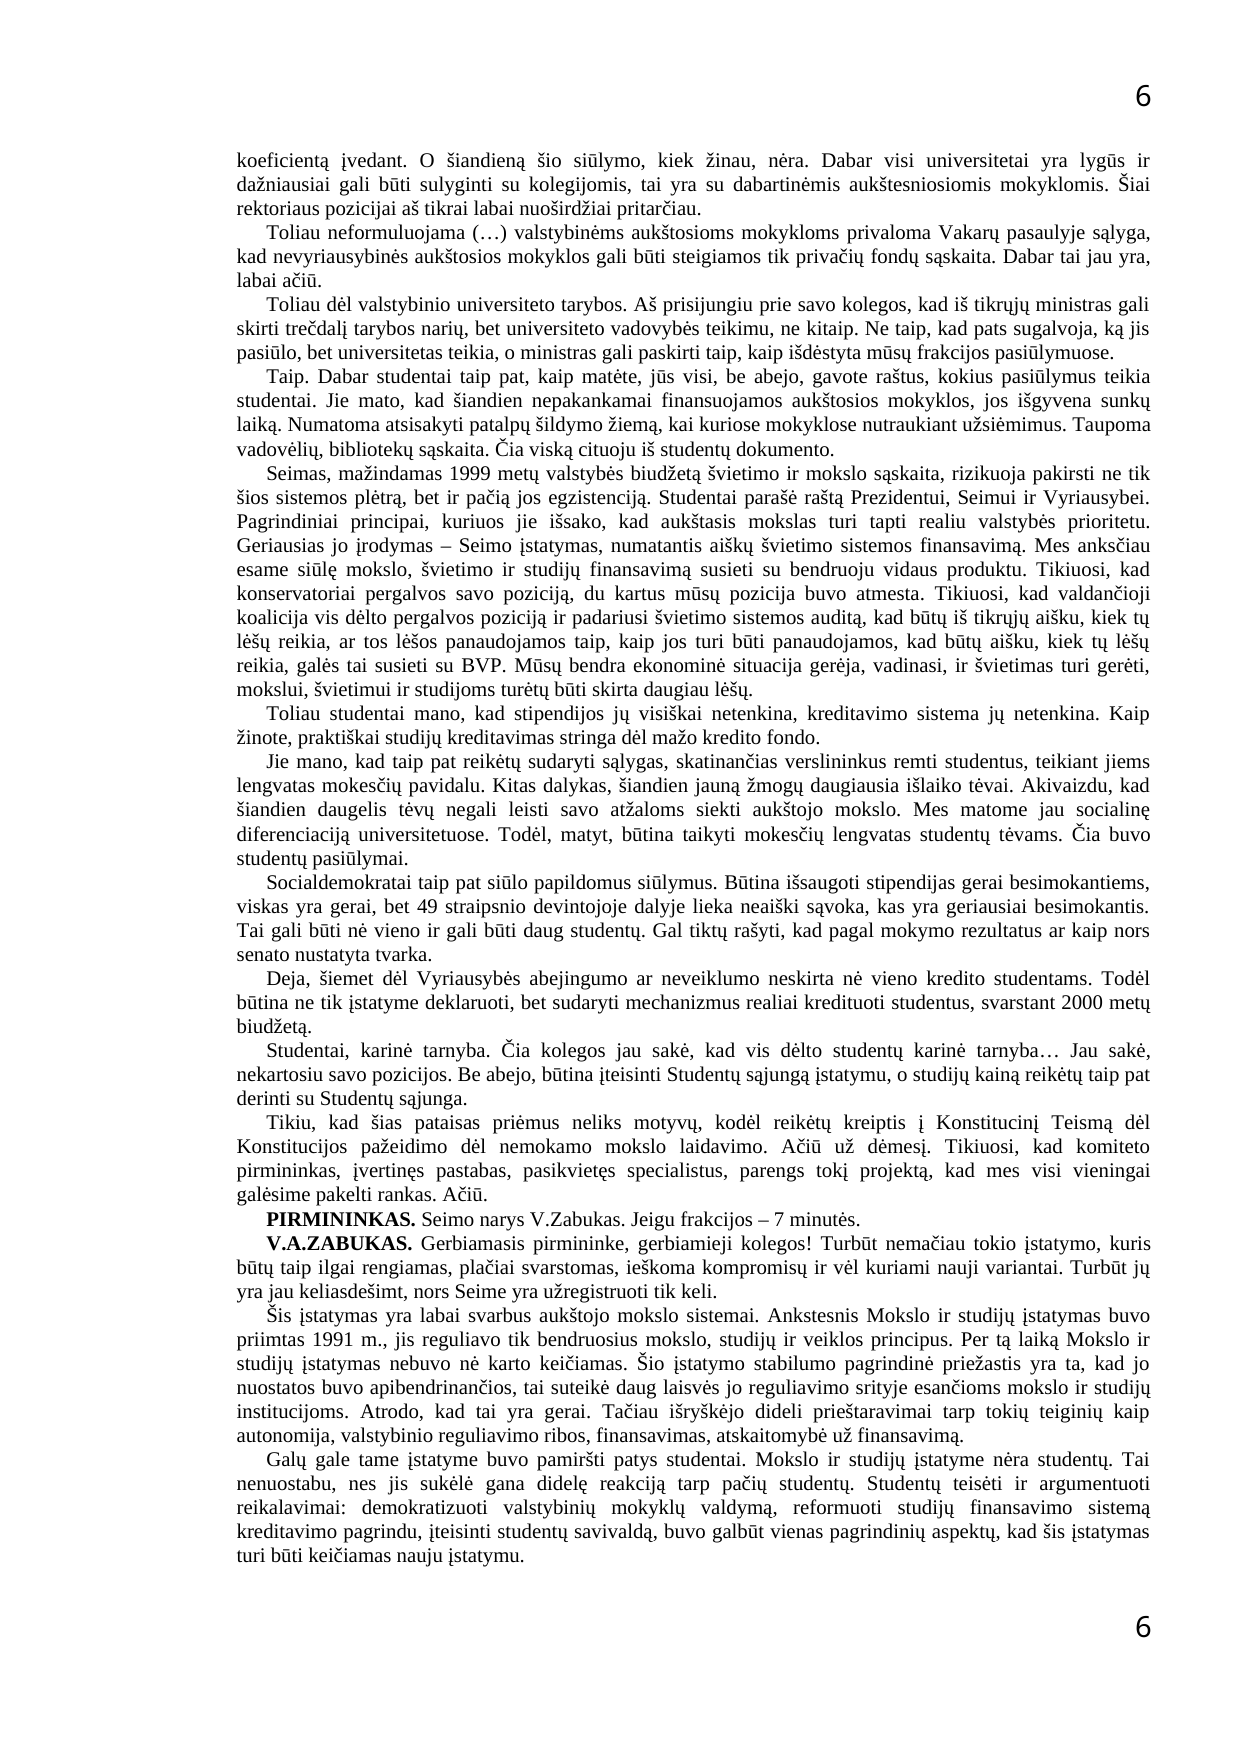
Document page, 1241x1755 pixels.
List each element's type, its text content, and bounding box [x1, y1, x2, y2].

text koeficientą įvedant. O šiandieną šio siūlymo, kiek žinau, nėra. Dabar visi universitetai yra lygūs ir dažniausiai gali būti sulyginti su kolegijomis, tai yra su dabartinėmis aukštesniosiomis mokyklomis. Šiai rektoriaus pozicijai aš tikrai labai nuoširdžiai pritarčiau. [236, 148, 1152, 220]
text Seimas, mažindamas 1999 metų valstybės biudžetą švietimo ir mokslo sąskaita, rizikuoja pakirsti ne tik šios sistemos plėtrą, bet ir pačią jos egzistenciją. Studentai parašė raštą Prezidentui, Seimui ir Vyriausybei. Pagrindiniai principai, kuriuos jie išsako, kad aukštasis mokslas turi tapti realiu valstybės prioritetu. Geriausias jo įrodymas – Seimo įstatymas, numatantis aiškų švietimo sistemos finansavimą. Mes anksčiau esame siūlę mokslo, švietimo ir studijų finansavimą susieti su bendruoju vidaus produktu. Tikiuosi, kad konservatoriai pergalvos savo poziciją, du kartus mūsų pozicija buvo atmesta. Tikiuosi, kad valdančioji koalicija vis dėlto pergalvos poziciją ir padariusi švietimo sistemos auditą, kad būtų iš tikrųjų aišku, kiek tų lėšų reikia, ar tos lėšos panaudojamos taip, kaip jos turi būti panaudojamos, kad būtų aišku, kiek tų lėšų reikia, galės tai susieti su BVP. Mūsų bendra ekonominė situacija gerėja, vadinasi, ir švietimas turi gerėti, mokslui, švietimui ir studijoms turėtų būti skirta daugiau lėšų. [236, 461, 1152, 701]
text Toliau dėl valstybinio universiteto tarybos. Aš prisijungiu prie savo kolegos, kad iš tikrųjų ministras gali skirti trečdalį tarybos narių, bet universiteto vadovybės teikimu, ne kitaip. Ne taip, kad pats sugalvoja, ką jis pasiūlo, bet universitetas teikia, o ministras gali paskirti taip, kaip išdėstyta mūsų frakcijos pasiūlymuose. [236, 292, 1152, 364]
text Socialdemokratai taip pat siūlo papildomus siūlymus. Būtina išsaugoti stipendijas gerai besimokantiems, viskas yra gerai, bet 49 straipsnio devintojoje dalyje lieka neaiški sąvoka, kas yra geriausiai besimokantis. Tai gali būti nė vieno ir gali būti daug studentų. Gal tiktų rašyti, kad pagal mokymo rezultatus ar kaip nors senato nustatyta tvarka. [236, 869, 1152, 966]
text Toliau neformuluojama (…) valstybinėms aukštosioms mokykloms privaloma Vakarų pasaulyje sąlyga, kad nevyriausybinės aukštosios mokyklos gali būti steigiamos tik privačių fondų sąskaita. Dabar tai jau yra, labai ačiū. [236, 220, 1152, 292]
text Jie mano, kad taip pat reikėtų sudaryti sąlygas, skatinančias verslininkus remti studentus, teikiant jiems lengvatas mokesčių pavidalu. Kitas dalykas, šiandien jauną žmogų daugiausia išlaiko tėvai. Akivaizdu, kad šiandien daugelis tėvų negali leisti savo atžaloms siekti aukštojo mokslo. Mes matome jau socialinę diferenciaciją universitetuose. Todėl, matyt, būtina taikyti mokesčių lengvatas studentų tėvams. Čia buvo studentų pasiūlymai. [236, 749, 1152, 869]
text Studentai, karinė tarnyba. Čia kolegos jau sakė, kad vis dėlto studentų karinė tarnyba… Jau sakė, nekartosiu savo pozicijos. Be abejo, būtina įteisinti Studentų sąjungą įstatymu, o studijų kainą reikėtų taip pat derinti su Studentų sąjunga. [236, 1038, 1152, 1110]
text Tikiu, kad šias pataisas priėmus neliks motyvų, kodėl reikėtų kreiptis į Konstitucinį Teismą dėl Konstitucijos pažeidimo dėl nemokamo mokslo laidavimo. Ačiū už dėmesį. Tikiuosi, kad komiteto pirmininkas, įvertinęs pastabas, pasikvietęs specialistus, parengs tokį projektą, kad mes visi vieningai galėsime pakelti rankas. Ačiū. [236, 1110, 1152, 1206]
text Deja, šiemet dėl Vyriausybės abejingumo ar neveiklumo neskirta nė vieno kredito studentams. Todėl būtina ne tik įstatyme deklaruoti, bet sudaryti mechanizmus realiai kredituoti studentus, svarstant 2000 metų biudžetą. [236, 966, 1152, 1038]
text Šis įstatymas yra labai svarbus aukštojo mokslo sistemai. Ankstesnis Mokslo ir studijų įstatymas buvo priimtas 1991 m., jis reguliavo tik bendruosius mokslo, studijų ir veiklos principus. Per tą laiką Mokslo ir studijų įstatymas nebuvo nė karto keičiamas. Šio įstatymo stabilumo pagrindinė priežastis yra ta, kad jo nuostatos buvo apibendrinančios, tai suteikė daug laisvės jo reguliavimo srityje esančioms mokslo ir studijų institucijoms. Atrodo, kad tai yra gerai. Tačiau išryškėjo dideli prieštaravimai tarp tokių teiginių kaip autonomija, valstybinio reguliavimo ribos, finansavimas, atskaitomybė už finansavimą. [236, 1303, 1152, 1447]
text PIRMININKAS. Seimo narys V.Zabukas. Jeigu frakcijos – 7 minutės. [236, 1206, 1152, 1231]
text Toliau studentai mano, kad stipendijos jų visiškai netenkina, kreditavimo sistema jų netenkina. Kaip žinote, praktiškai studijų kreditavimas stringa dėl mažo kredito fondo. [236, 701, 1152, 749]
text Taip. Dabar studentai taip pat, kaip matėte, jūs visi, be abejo, gavote raštus, kokius pasiūlymus teikia studentai. Jie mato, kad šiandien nepakankamai finansuojamos aukštosios mokyklos, jos išgyvena sunkų laiką. Numatoma atsisakyti patalpų šildymo žiemą, kai kuriose mokyklose nutraukiant užsiėmimus. Taupoma vadovėlių, bibliotekų sąskaita. Čia viską cituoju iš studentų dokumento. [236, 364, 1152, 461]
text V.A.ZABUKAS. Gerbiamasis pirmininke, gerbiamieji kolegos! Turbūt nemačiau tokio įstatymo, kuris būtų taip ilgai rengiamas, plačiai svarstomas, ieškoma kompromisų ir vėl kuriami nauji variantai. Turbūt jų yra jau keliasdešimt, nors Seime yra užregistruoti tik keli. [236, 1231, 1152, 1303]
text Galų gale tame įstatyme buvo pamiršti patys studentai. Mokslo ir studijų įstatyme nėra studentų. Tai nenuostabu, nes jis sukėlė gana didelę reakciją tarp pačių studentų. Studentų teisėti ir argumentuoti reikalavimai: demokratizuoti valstybinių mokyklų valdymą, reformuoti studijų finansavimo sistemą kreditavimo pagrindu, įteisinti studentų savivaldą, buvo galbūt vienas pagrindinių aspektų, kad šis įstatymas turi būti keičiamas nauju įstatymu. [236, 1447, 1152, 1567]
